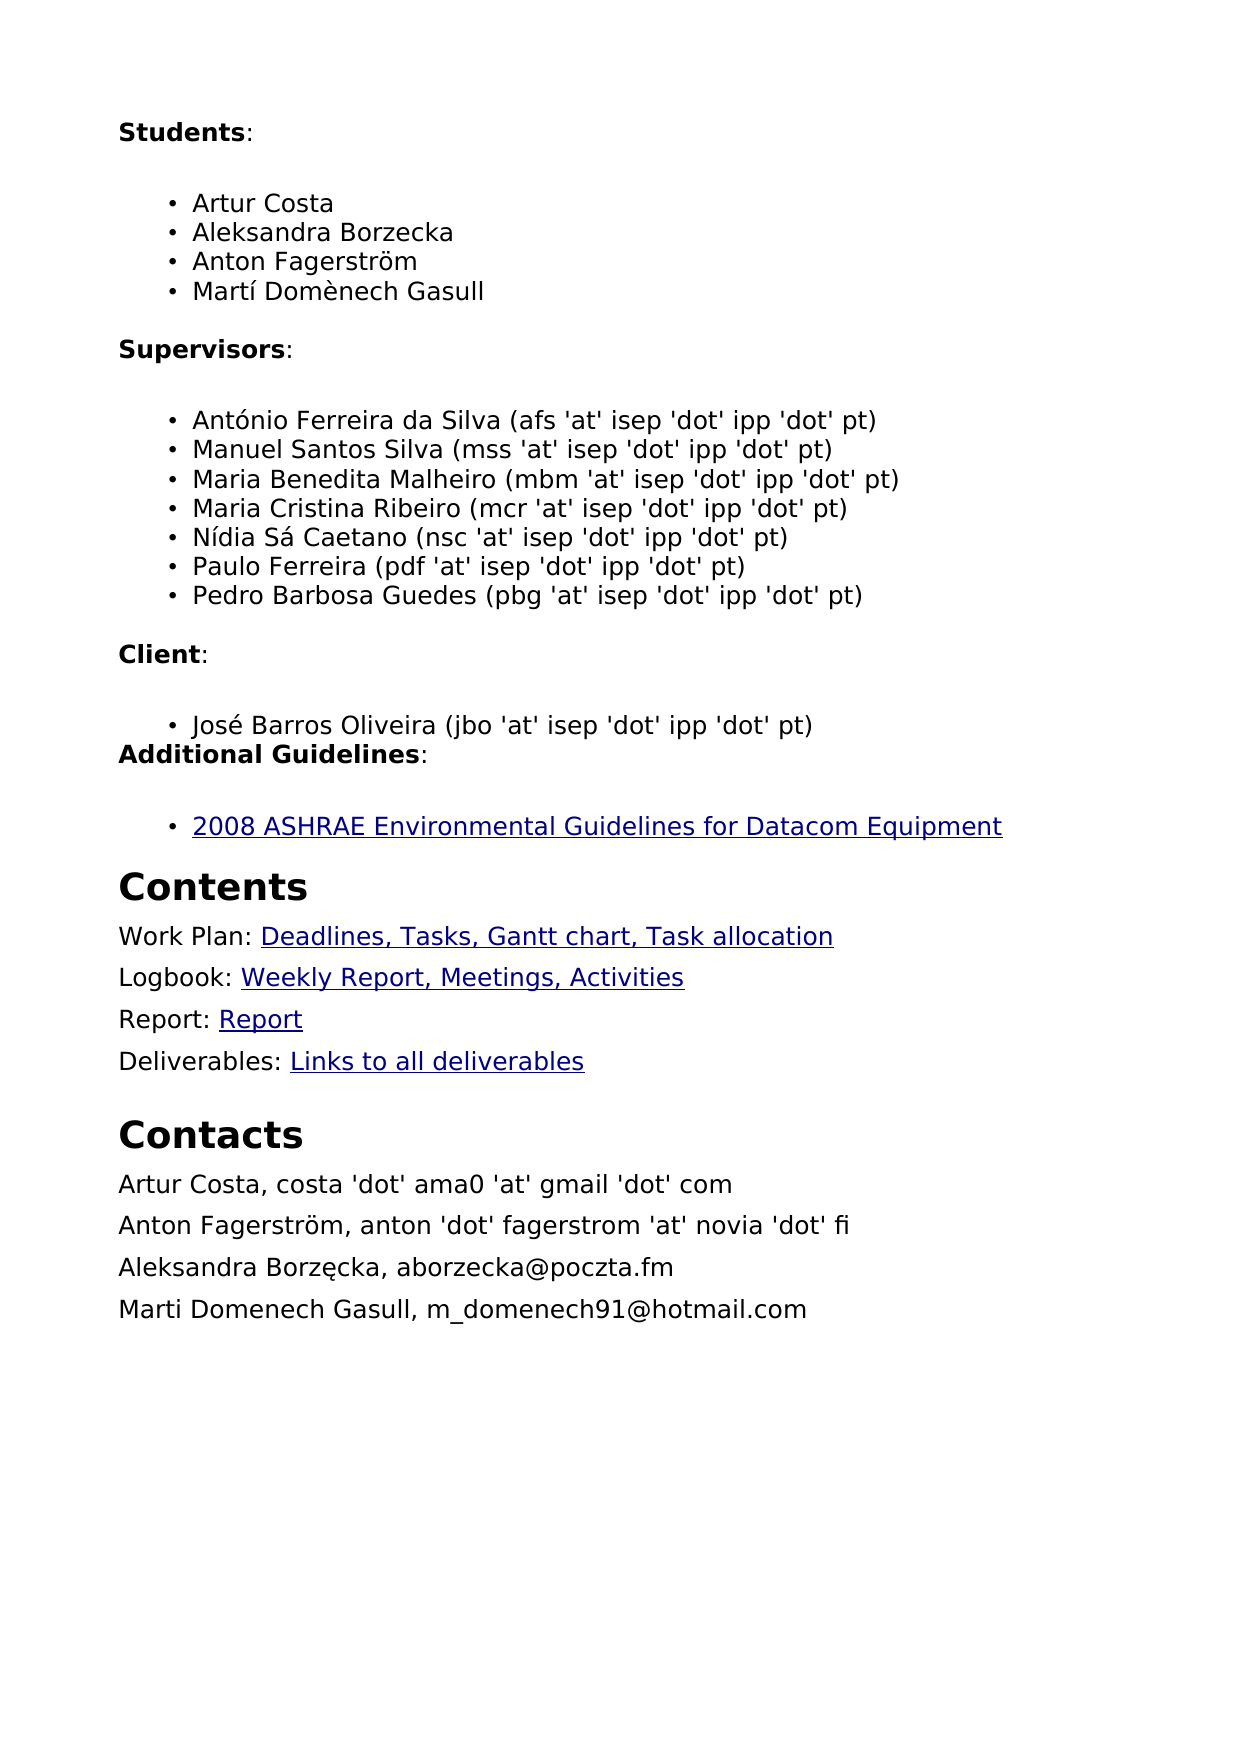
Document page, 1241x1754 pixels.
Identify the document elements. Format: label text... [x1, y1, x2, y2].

list 2008 ASHRAE Environmental Guidelines for Datacom Equipment [177, 812, 1122, 841]
text Anton Fagerström, anton 'dot' fagerstrom 'at' novia 'dot' fi [118, 1211, 1122, 1241]
list Maria Benedita Malheiro (mbm 'at' isep 'dot' ipp 'dot' pt) [177, 465, 1122, 494]
text Work Plan: Deadlines, Tasks, Gantt chart, Task allocation [118, 922, 1122, 951]
text Deliverables: Links to all deliverables [118, 1047, 1122, 1076]
list Anton Fagerström [177, 248, 1122, 277]
list Aleksandra Borzecka [177, 218, 1122, 248]
text Supervisors: [118, 335, 1122, 364]
text Aleksandra Borzęcka, aborzecka@poczta.fm [118, 1253, 1122, 1282]
text Client: [118, 640, 1122, 669]
text Students: [118, 118, 1122, 147]
text Artur Costa, costa 'dot' ama0 'at' gmail 'dot' com [118, 1170, 1122, 1199]
list Martí Domènech Gasull [177, 277, 1122, 306]
subtitle Contents [118, 866, 1122, 909]
text Marti Domenech Gasull, m_domenech91@hotmail.com [118, 1295, 1122, 1324]
list Maria Cristina Ribeiro (mcr 'at' isep 'dot' ipp 'dot' pt) [177, 494, 1122, 523]
list Nídia Sá Caetano (nsc 'at' isep 'dot' ipp 'dot' pt) [177, 523, 1122, 552]
list António Ferreira da Silva (afs 'at' isep 'dot' ipp 'dot' pt) [177, 407, 1122, 436]
list Paulo Ferreira (pdf 'at' isep 'dot' ipp 'dot' pt) [177, 552, 1122, 582]
text Logbook: Weekly Report, Meetings, Activities [118, 964, 1122, 993]
list Manuel Santos Silva (mss 'at' isep 'dot' ipp 'dot' pt) [177, 436, 1122, 465]
text Report: Report [118, 1005, 1122, 1034]
text Additional Guidelines: [118, 741, 1122, 770]
list José Barros Oliveira (jbo 'at' isep 'dot' ipp 'dot' pt) [177, 711, 1122, 741]
list Artur Costa [177, 189, 1122, 218]
list Pedro Barbosa Guedes (pbg 'at' isep 'dot' ipp 'dot' pt) [177, 582, 1122, 611]
subtitle Contacts [118, 1114, 1122, 1157]
